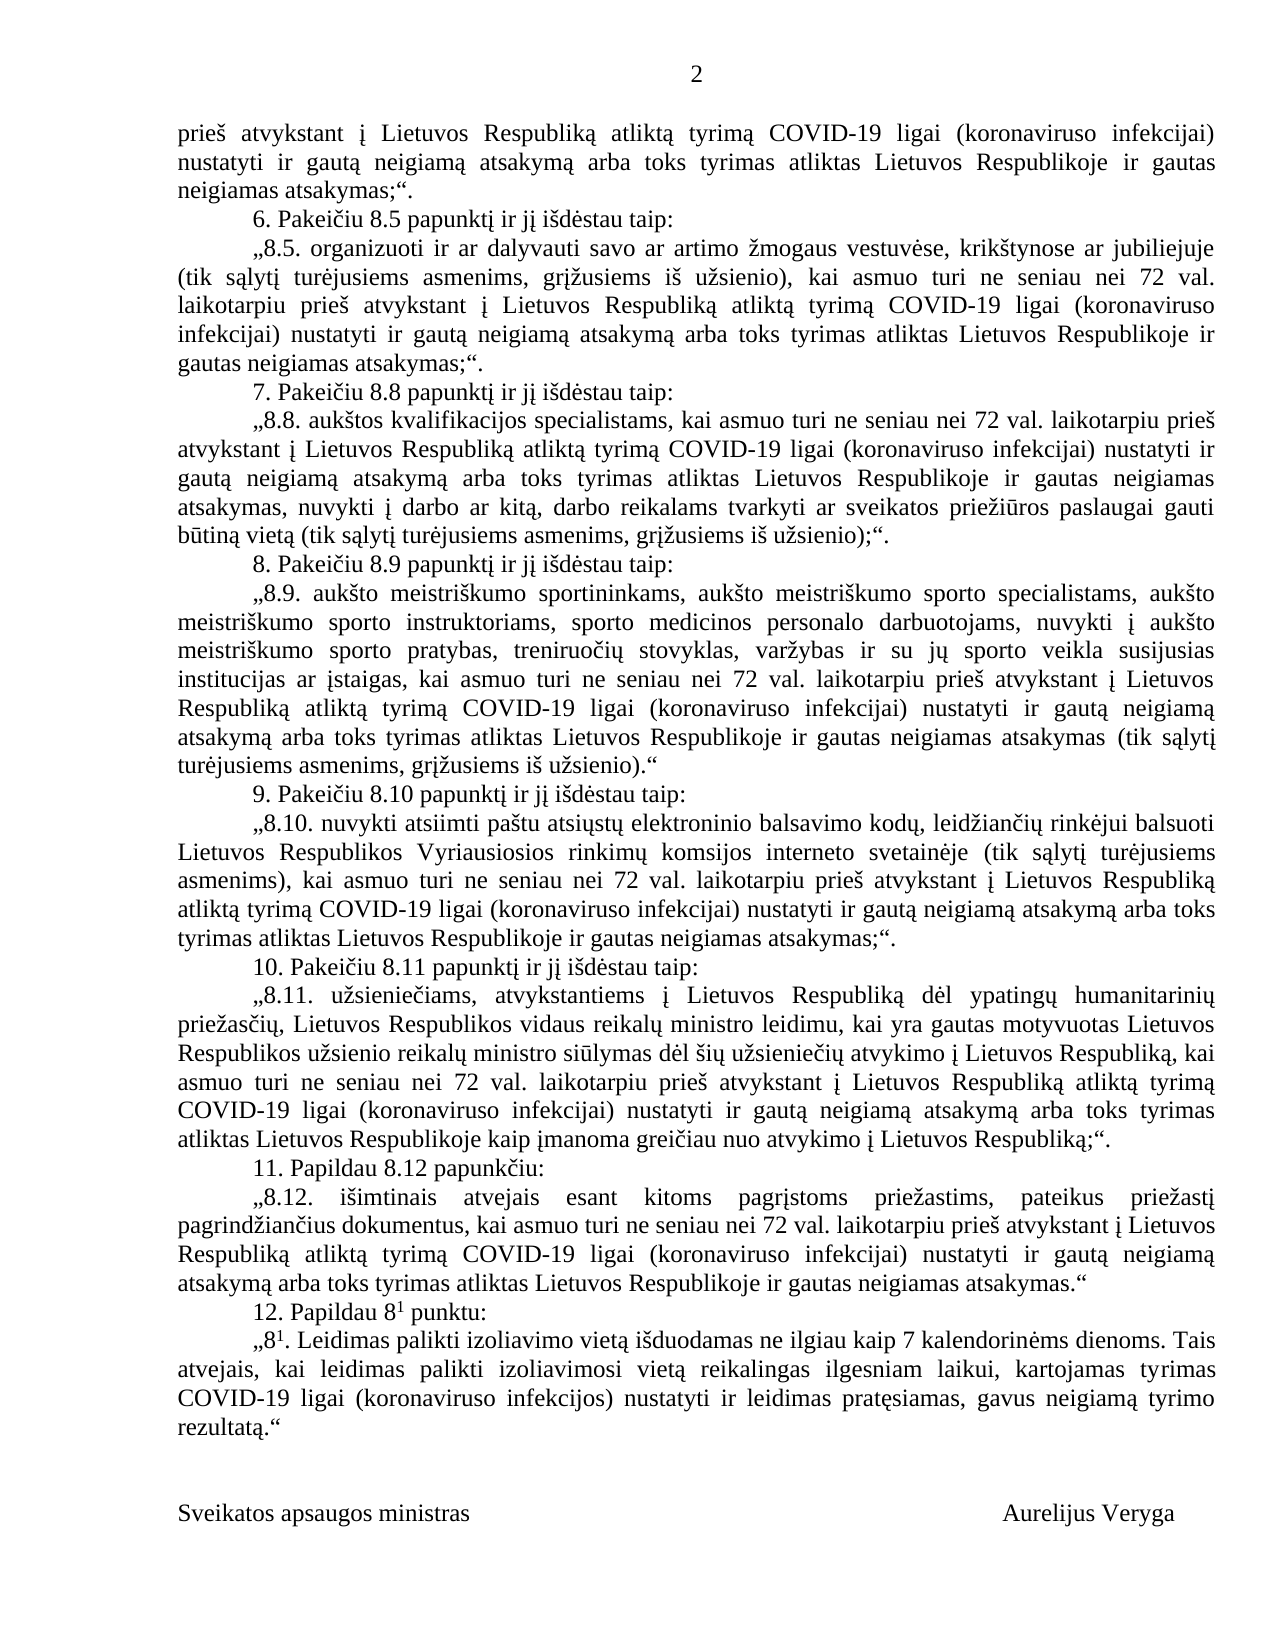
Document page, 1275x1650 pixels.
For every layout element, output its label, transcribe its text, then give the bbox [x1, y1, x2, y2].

text 10. Pakeičiu 8.11 papunktį ir jį išdėstau taip: [177, 952, 1216, 981]
text „8.11. užsieniečiams, atvykstantiems į Lietuvos Respubliką dėl ypatingų humanitarinių priežasčių, Lietuvos Respublikos vidaus reikalų ministro leidimu, kai yra gautas motyvuotas Lietuvos Respublikos užsienio reikalų ministro siūlymas dėl šių užsieniečių atvykimo į Lietuvos Respubliką, kai asmuo turi ne seniau nei 72 val. laikotarpiu prieš atvykstant į Lietuvos Respubliką atliktą tyrimą COVID-19 ligai (koronaviruso infekcijai) nustatyti ir gautą neigiamą atsakymą arba toks tyrimas atliktas Lietuvos Respublikoje kaip įmanoma greičiau nuo atvykimo į Lietuvos Respubliką;“. [177, 981, 1216, 1153]
text 9. Pakeičiu 8.10 papunktį ir jį išdėstau taip: [177, 779, 1216, 808]
text „8.8. aukštos kvalifikacijos specialistams, kai asmuo turi ne seniau nei 72 val. laikotarpiu prieš atvykstant į Lietuvos Respubliką atliktą tyrimą COVID-19 ligai (koronaviruso infekcijai) nustatyti ir gautą neigiamą atsakymą arba toks tyrimas atliktas Lietuvos Respublikoje ir gautas neigiamas atsakymas, nuvykti į darbo ar kitą, darbo reikalams tvarkyti ar sveikatos priežiūros paslaugai gauti būtiną vietą (tik sąlytį turėjusiems asmenims, grįžusiems iš užsienio);“. [177, 406, 1216, 549]
text „8.12. išimtinais atvejais esant kitoms pagrįstoms priežastims, pateikus priežastį pagrindžiančius dokumentus, kai asmuo turi ne seniau nei 72 val. laikotarpiu prieš atvykstant į Lietuvos Respubliką atliktą tyrimą COVID-19 ligai (koronaviruso infekcijai) nustatyti ir gautą neigiamą atsakymą arba toks tyrimas atliktas Lietuvos Respublikoje ir gautas neigiamas atsakymas.“ [177, 1182, 1216, 1297]
text prieš atvykstant į Lietuvos Respubliką atliktą tyrimą COVID-19 ligai (koronaviruso infekcijai) nustatyti ir gautą neigiamą atsakymą arba toks tyrimas atliktas Lietuvos Respublikoje ir gautas neigiamas atsakymas;“. [177, 118, 1216, 204]
text 11. Papildau 8.12 papunkčiu: [177, 1153, 1216, 1182]
text „8.9. aukšto meistriškumo sportininkams, aukšto meistriškumo sporto specialistams, aukšto meistriškumo sporto instruktoriams, sporto medicinos personalo darbuotojams, nuvykti į aukšto meistriškumo sporto pratybas, treniruočių stovyklas, varžybas ir su jų sporto veikla susijusias institucijas ar įstaigas, kai asmuo turi ne seniau nei 72 val. laikotarpiu prieš atvykstant į Lietuvos Respubliką atliktą tyrimą COVID-19 ligai (koronaviruso infekcijai) nustatyti ir gautą neigiamą atsakymą arba toks tyrimas atliktas Lietuvos Respublikoje ir gautas neigiamas atsakymas (tik sąlytį turėjusiems asmenims, grįžusiems iš užsienio).“ [177, 578, 1216, 779]
text 12. Papildau 81 punktu: [177, 1297, 1216, 1326]
text 6. Pakeičiu 8.5 papunktį ir jį išdėstau taip: [177, 204, 1216, 233]
text Sveikatos apsaugos ministras Aurelijus Veryga [177, 1498, 1216, 1527]
text „81. Leidimas palikti izoliavimo vietą išduodamas ne ilgiau kaip 7 kalendorinėms dienoms. Tais atvejais, kai leidimas palikti izoliavimosi vietą reikalingas ilgesniam laikui, kartojamas tyrimas COVID-19 ligai (koronaviruso infekcijos) nustatyti ir leidimas pratęsiamas, gavus neigiamą tyrimo rezultatą.“ [177, 1326, 1216, 1441]
text 8. Pakeičiu 8.9 papunktį ir jį išdėstau taip: [177, 549, 1216, 578]
text „8.10. nuvykti atsiimti paštu atsiųstų elektroninio balsavimo kodų, leidžiančių rinkėjui balsuoti Lietuvos Respublikos Vyriausiosios rinkimų komsijos interneto svetainėje (tik sąlytį turėjusiems asmenims), kai asmuo turi ne seniau nei 72 val. laikotarpiu prieš atvykstant į Lietuvos Respubliką atliktą tyrimą COVID-19 ligai (koronaviruso infekcijai) nustatyti ir gautą neigiamą atsakymą arba toks tyrimas atliktas Lietuvos Respublikoje ir gautas neigiamas atsakymas;“. [177, 808, 1216, 952]
text „8.5. organizuoti ir ar dalyvauti savo ar artimo žmogaus vestuvėse, krikštynose ar jubiliejuje (tik sąlytį turėjusiems asmenims, grįžusiems iš užsienio), kai asmuo turi ne seniau nei 72 val. laikotarpiu prieš atvykstant į Lietuvos Respubliką atliktą tyrimą COVID-19 ligai (koronaviruso infekcijai) nustatyti ir gautą neigiamą atsakymą arba toks tyrimas atliktas Lietuvos Respublikoje ir gautas neigiamas atsakymas;“. [177, 233, 1216, 377]
text 7. Pakeičiu 8.8 papunktį ir jį išdėstau taip: [177, 377, 1216, 406]
